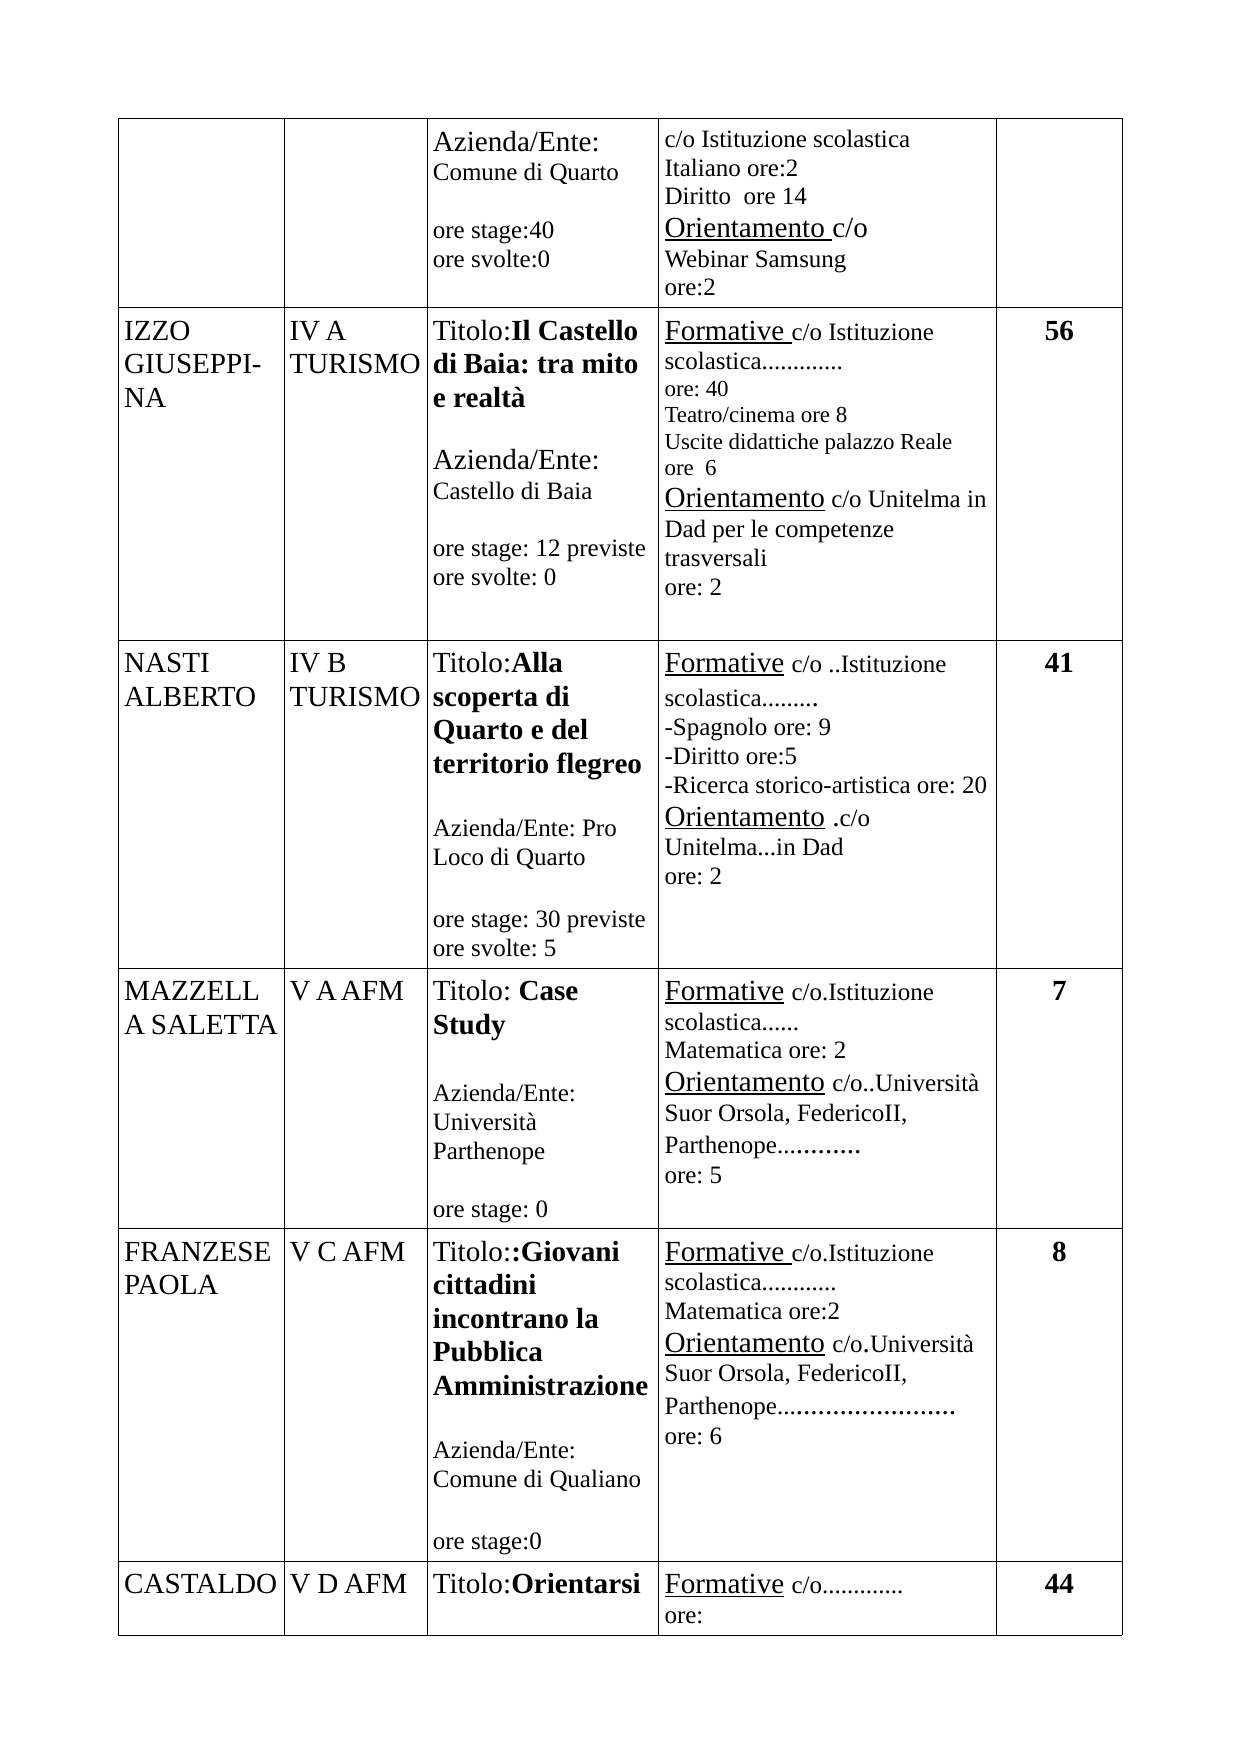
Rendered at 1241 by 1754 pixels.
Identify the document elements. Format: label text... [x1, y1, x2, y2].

table_cell 44 [997, 1562, 1122, 1634]
table_cell Formative c/o Istituzione scolastica............. ore: 40 Teatro/cinema ore 8 Uscite didattiche palazzo Reale ore 6 Orientamento c/o Unitelma in Dad per le competenze trasversali ore: 2 [659, 308, 996, 639]
table_cell V A AFM [285, 969, 427, 1228]
table_cell c/o Istituzione scolastica Italiano ore:2 Diritto ore 14 Orientamento c/o Webinar Samsung ore:2 [659, 119, 996, 307]
table_cell V C AFM [285, 1229, 427, 1561]
table_cell Azienda/Ente: Comune di Quarto ore stage:40 ore svolte:0 [428, 119, 658, 307]
table_cell Formative c/o ..Istituzione scolastica......... -Spagnolo ore: 9 -Diritto ore:5 -Ricerca storico-artistica ore: 20 Orientamento .c/o Unitelma...in Dad ore: 2 [659, 641, 996, 967]
table_cell 8 [997, 1229, 1122, 1561]
table_cell Titolo::Giovani cittadini incontrano la Pubblica Amministrazione Azienda/Ente: Comune di Qualiano ore stage:0 [428, 1229, 658, 1561]
table_cell Formative c/o............. ore: [659, 1562, 996, 1634]
table_cell Formative c/o.Istituzione scolastica............ Matematica ore:2 Orientamento c/o.Università Suor Orsola, FedericoII, Parthenope......................... ore: 6 [659, 1229, 996, 1561]
table_cell IZZO GIUSEPPI-NA [119, 308, 284, 639]
table_cell [997, 119, 1122, 307]
table_cell MAZZELLA SALETTA [119, 969, 284, 1228]
table_cell CASTALDO [119, 1562, 284, 1634]
table_cell 7 [997, 969, 1122, 1228]
table_cell IV A TURISMO [285, 308, 427, 639]
table_cell IV B TURISMO [285, 641, 427, 967]
table_cell Titolo: Case Study Azienda/Ente: Università Parthenope ore stage: 0 [428, 969, 658, 1228]
table_cell FRANZESE PAOLA [119, 1229, 284, 1561]
table_cell NASTI ALBERTO [119, 641, 284, 967]
table_cell [285, 119, 427, 307]
table_cell Titolo:Il Castello di Baia: tra mito e realtà Azienda/Ente: Castello di Baia ore stage: 12 previste ore svolte: 0 [428, 308, 658, 639]
table_cell [119, 119, 284, 307]
table_cell Formative c/o.Istituzione scolastica...... Matematica ore: 2 Orientamento c/o..Università Suor Orsola, FedericoII, Parthenope............ ore: 5 [659, 969, 996, 1228]
table_cell Titolo:Alla scoperta di Quarto e del territorio flegreo Azienda/Ente: Pro Loco di Quarto ore stage: 30 previste ore svolte: 5 [428, 641, 658, 967]
table_cell 41 [997, 641, 1122, 967]
table_cell Titolo:Orientarsi [428, 1562, 658, 1634]
table_cell 56 [997, 308, 1122, 639]
table_cell V D AFM [285, 1562, 427, 1634]
